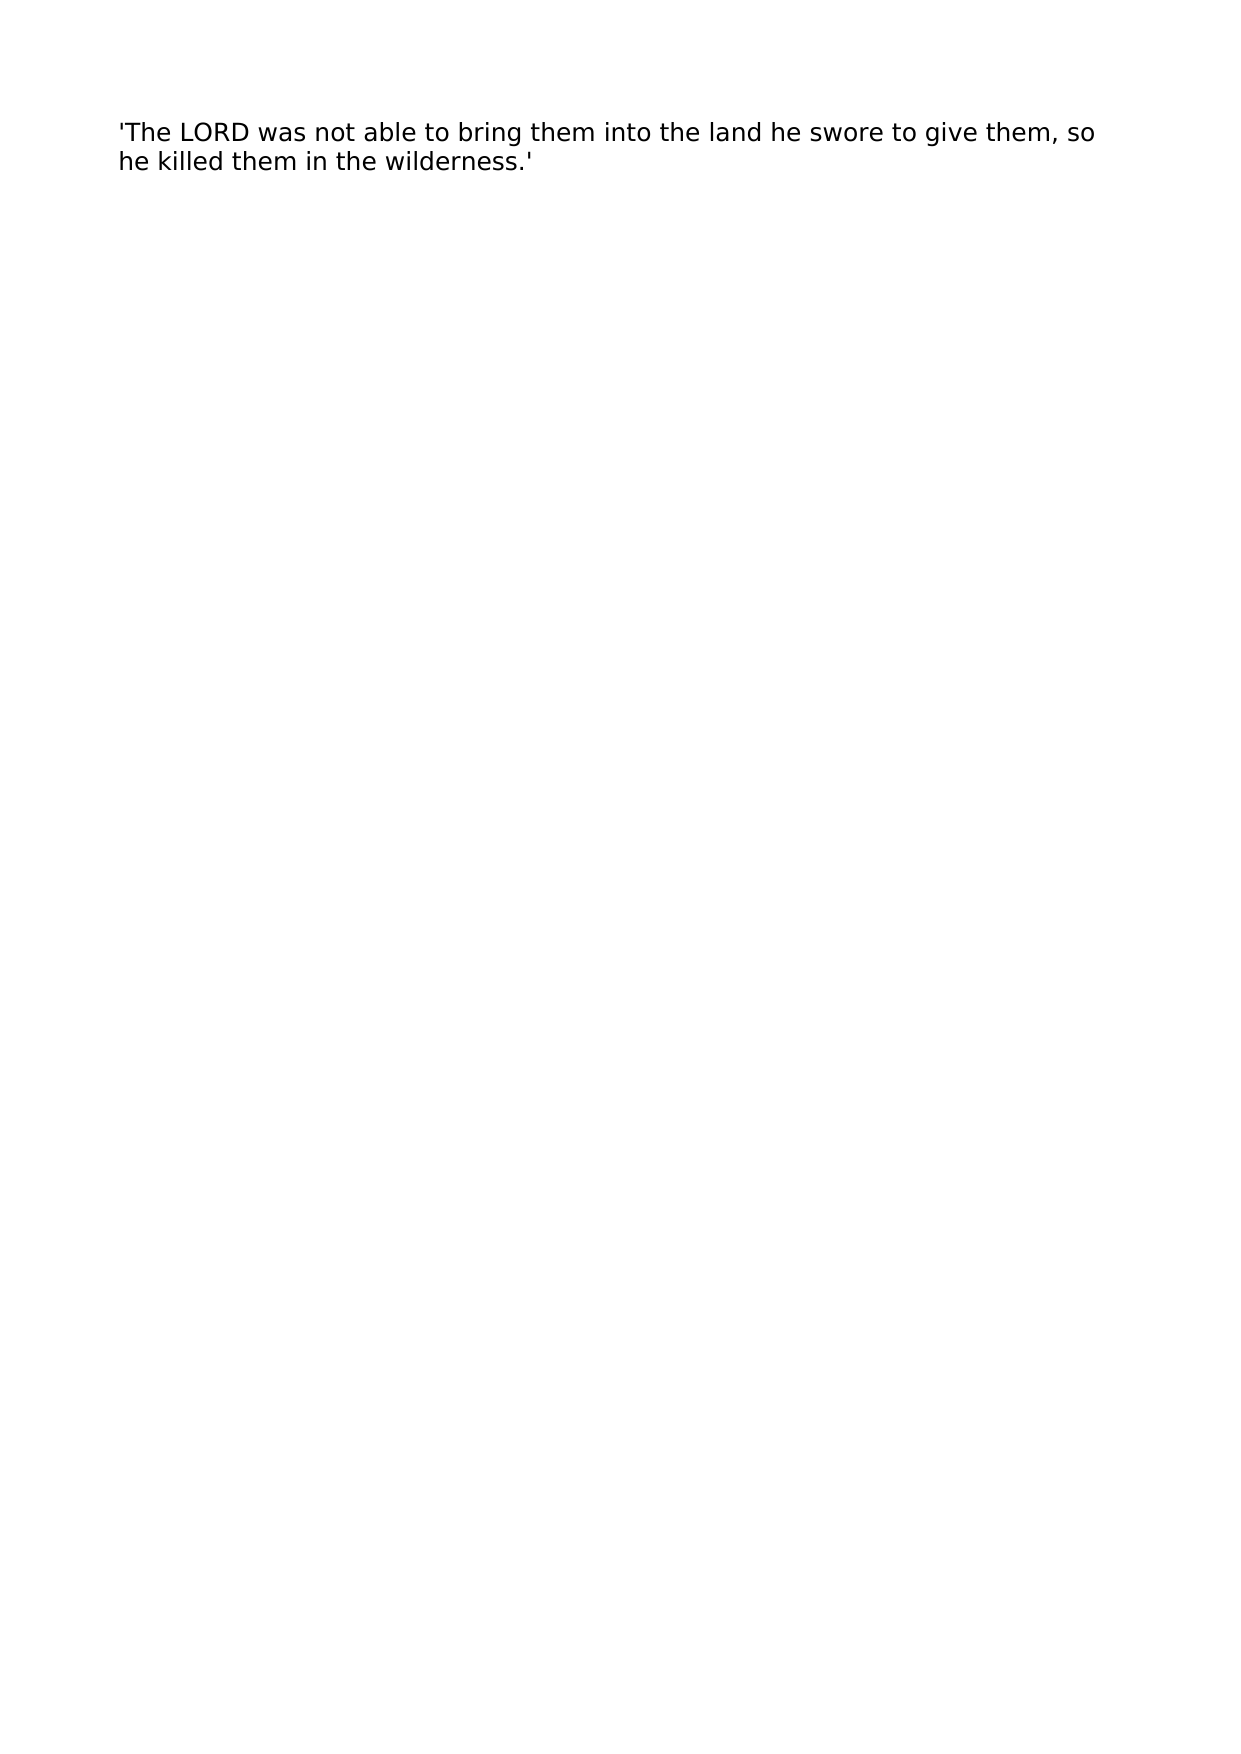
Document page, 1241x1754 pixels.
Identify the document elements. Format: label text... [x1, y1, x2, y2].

text 'The LORD was not able to bring them into the land he swore to give them, so he killed them in the wilderness.' [118, 118, 1122, 176]
